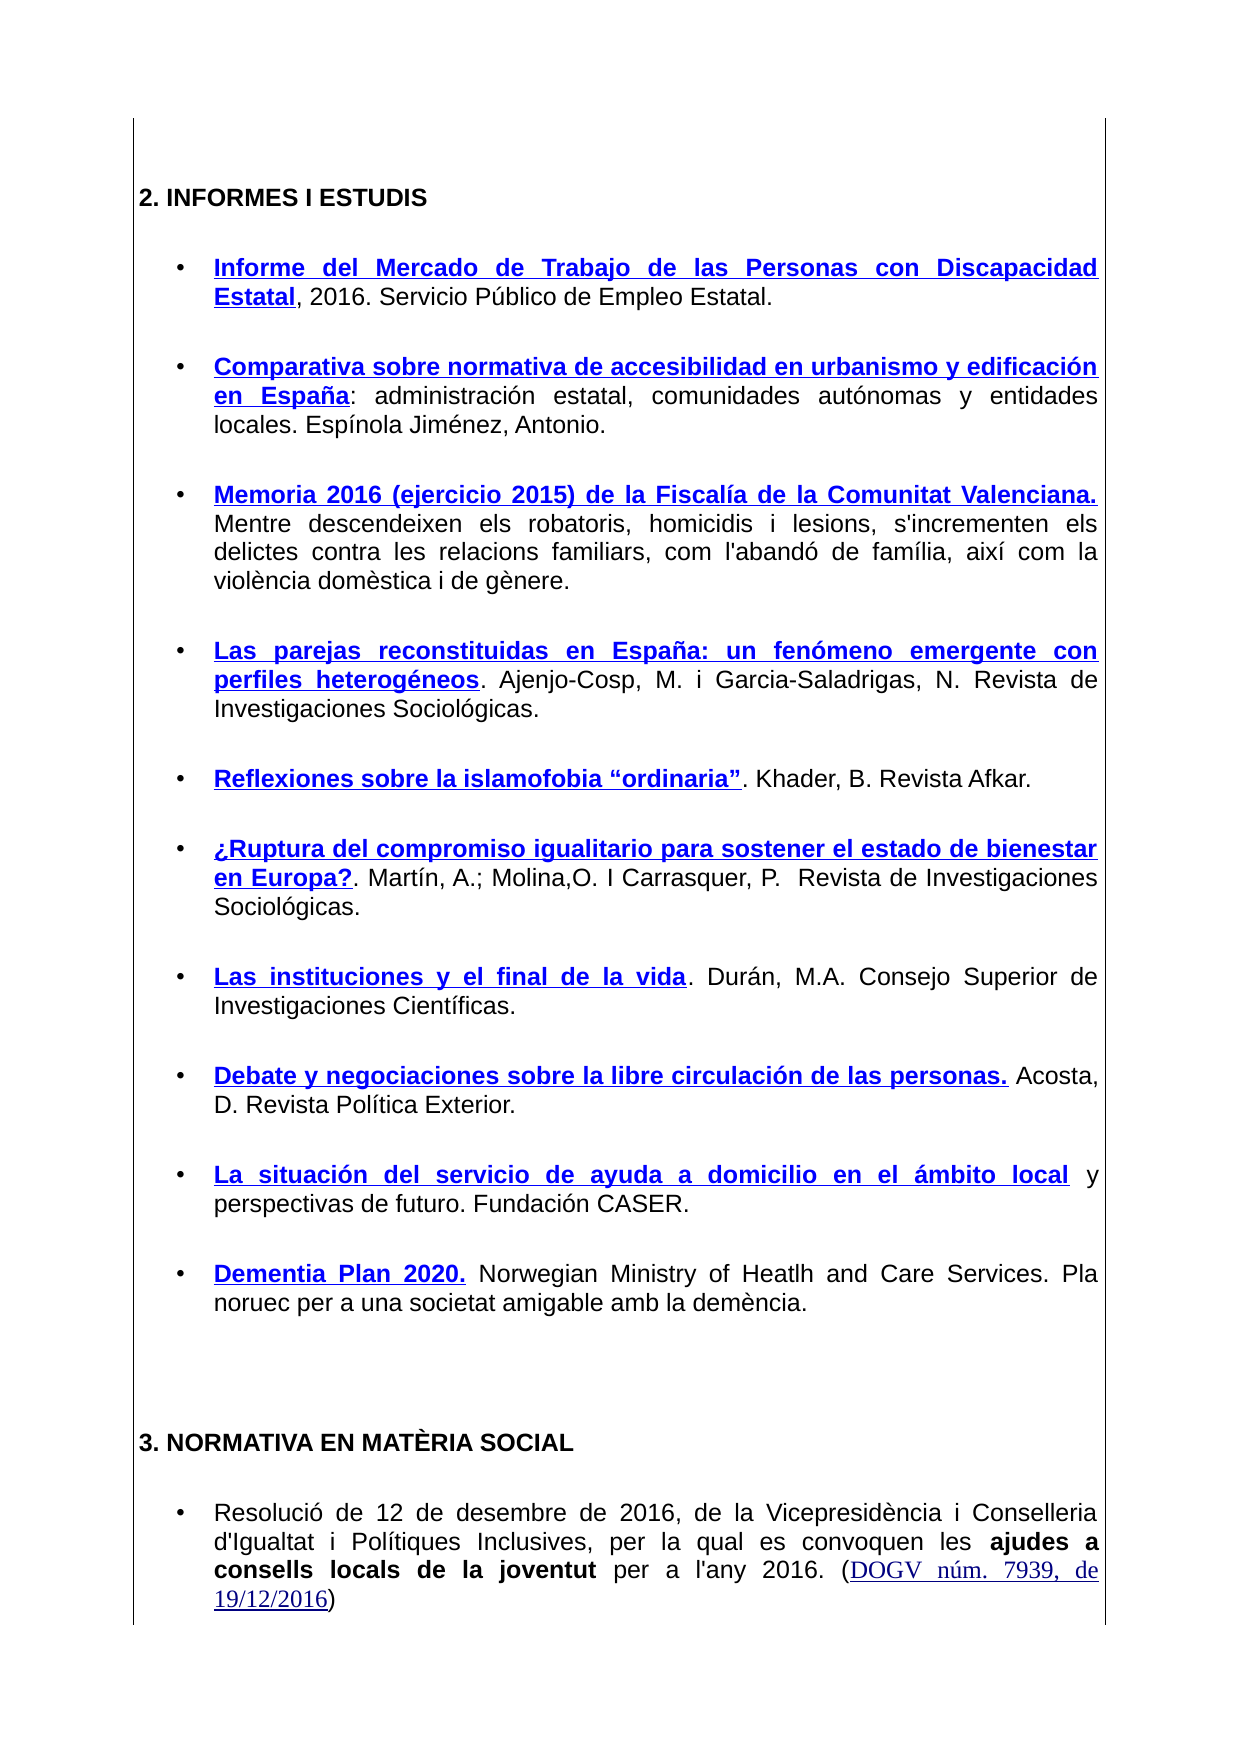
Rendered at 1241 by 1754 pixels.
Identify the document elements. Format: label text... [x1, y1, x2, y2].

table_cell 1. INFORMACIÓ D'INTERÉS Conferència "Quan el sexe importa" i presentació de "SheScience", nou número de la revista Mètode sobre ciència amb perspectiva de gènere. Unitat d'Igualtat de la Universitat de València. Dimecres, 21 de desembre a les 19 hores, saló d'actes del Palau de Cerveró. Les conselleries d'Igualtat i Sanitat firmen un acord per a treballar per una integració social i sanitària de les persones amb malaltia mental. Plataforma WEgate, destinada a promoure l'emprenedoria femenina i a recolzar a les emprenedores i empresàries a Europa. Comissió Europea. WEgate inclou informació de com accedir a finançament i aconseguir ajudes en els diferents països, accés a xarxes d'empreses, programes de tutoria, estudis de casos, bones pràctiques i altres accions. Iniciativa "Invertir en la Juventud Europea". Comissió Europea: El programa cobreix quatre àrees: ocupació, mobilitat laboral i acadèmica, educació i formació professional, solidaritat i participació. Proposta de la Comissió Europea per a actualitzar les normes de la UE en matèria de coordinació de la seguretat social, en els àmbits -entre altres- de prestacions assistencials i socials per a ciutadans econòmicament inactius. Convocatòria de propostes EACEA/41/2016 en el marc del programa Erasmus+ per a projectes europeus de cooperació prospectiva en els àmbits de l'educació i la formació. Comissió Europea. (DOUE C 467, de 15/12/2016) Data límit de presentació de sol·licituds: 14 de març de 2017. Convocatòria de propostes per a accions urbanes innovadores dirigides a la integració d'immigrants. Comissió Europea. Data límit: 14 d'abril de 2017. 2. INFORMES I ESTUDIS Informe del Mercado de Trabajo de las Personas con Discapacidad Estatal, 2016. Servicio Público de Empleo Estatal. Comparativa sobre normativa de accesibilidad en urbanismo y edificación en España: administración estatal, comunidades autónomas y entidades locales. Espínola Jiménez, Antonio. Memoria 2016 (ejercicio 2015) de la Fiscalía de la Comunitat Valenciana. Mentre descendeixen els robatoris, homicidis i lesions, s'incrementen els delictes contra les relacions familiars, com l'abandó de família, així com la violència domèstica i de gènere. Las parejas reconstituidas en España: un fenómeno emergente con perfiles heterogéneos. Ajenjo-Cosp, M. i Garcia-Saladrigas, N. Revista de Investigaciones Sociológicas. Reflexiones sobre la islamofobia “ordinaria”. Khader, B. Revista Afkar. ¿Ruptura del compromiso igualitario para sostener el estado de bienestar en Europa?. Martín, A.; Molina,O. I Carrasquer, P. Revista de Investigaciones Sociológicas. Las instituciones y el final de la vida. Durán, M.A. Consejo Superior de Investigaciones Científicas. Debate y negociaciones sobre la libre circulación de las personas. Acosta, D. Revista Política Exterior. La situación del servicio de ayuda a domicilio en el ámbito local y perspectivas de futuro. Fundación CASER. Dementia Plan 2020. Norwegian Ministry of Heatlh and Care Services. Pla noruec per a una societat amigable amb la demència. 3. NORMATIVA EN MATÈRIA SOCIAL Resolució de 12 de desembre de 2016, de la Vicepresidència i Conselleria d'Igualtat i Polítiques Inclusives, per la qual es convoquen les ajudes a consells locals de la joventut per a l'any 2016. (DOGV núm. 7939, de 19/12/2016) Resolució de 12 de desembre de 2016, de la Vicepresidència i Conselleria d'Igualtat i Polítiques Inclusives, per la qual es convoquen les ajudes a associacions juvenils i les entitats prestadores de serveis a la joventut titulars d'escoles d'animació juvenil per a l'any 2016. (DOGV núm. 7939, de 19/12/2016) Resolución de 5 de diciembre de 2016, del Instituto de Mayores y Servicios Sociales, por la que se convocan plazas en el Programa de Termalismo para pensionistas. (BOE núm. 300, de 13/12/2016) Diputació Provincial de Castelló: Bases de la convocatòria de subvencions dirigides al manteniment i/o equipament pels ajuntaments beneficiaris d'unitats de respir familiar, 2017. (BOP núm. 151, de 15/12/2016) 4. ESTADÍSTIQUES D'INTERÉS SOCIAL Empleo de las Personas con Discapacidad Año 2015. INE: El nombre de persones entre 16 i 64 anys amb discapacitat reconeguda en 2015 va ser d'1.774.800, el 5,9% de la població espanyola en edat laboral. La taxa d'activitat de les persones amb discapacitat a la Comunitat Valenciana va ser del 30,8%, tres punts inferior a la mitjana nacional. Evolución de la contratación de personas con discapacidad. Fundación Adecco: La contractació augmenta un 2,3% en el que portem d'any i un 61% des de 2010. La violencia sobre la mujer en la estadística judicial, 2º trimestre de 2016. Consejo General del Poder Judicial: Dades de denúncies, procediments judicials registrats, sentències i ordres i mesures de protecció i seguretat sol·licitades en els Jutjats de Violència sobre la Dona. Datos judiciales de ejecuciones hipotecarias, 3º trimestre de 2016. Consejo General del Poder Judicial: La Comunitat Valenciana, amb un descens del 47% en taxa interanual, entre les Comunitats amb major reducció en execucions hipotecàries. Age Structure and Mortality by Age, Our World in Data: Espanya, amb una edat mitjana de 43,15 anys en 2015, entre els països més envellits d'Europa, després d'Alemanya i Itàlia i al mateix nivell que Grècia i Portugal. Estadística de Adquisiciones de Nacionalidad Española de Residentes INE: La Comunitat Valenciana, amb 10.801 persones, representa quasi el 10% de les adquisicions de nacionalitat espanyol l'any 2015. El 1,7% de la població estrangera resident en la Comunitat va adquirir la nacionalitat espanyola en eixe període (total nacional: 2,6%). Indicadores Demográficos Básicos. INE: La Taxa Bruta d'Immigració procedent de l'estranger a la Comunitat Valenciana es recupera en 2015 fins a 9 immigrants per mil habitants des del mínim de 7,5 en 2012, però lluny del màxim de la sèrie: 13 en 2008. International Migration in a Shifting World. OCDE: Del total mundial de refugiats (16,1 milions), el 87% resideix en països desenvolupats amb alguna fórmula d'acolliment. Els refugiats representen el 6,5% de la població migrant en el món (247 milions). Taxes harmonitzades de desocupació. OCDE: Espanya té la segona taxa de desocupació juvenil (població entre 15 i 24 anys) més alta de la UE i de l'OCDE, amb un 43,6% a l'octubre de 2016. Per gènere, la taxa d'atur és del 20,8% entre les dones i del 17,7% entre els homes. [134, 118, 1105, 1625]
